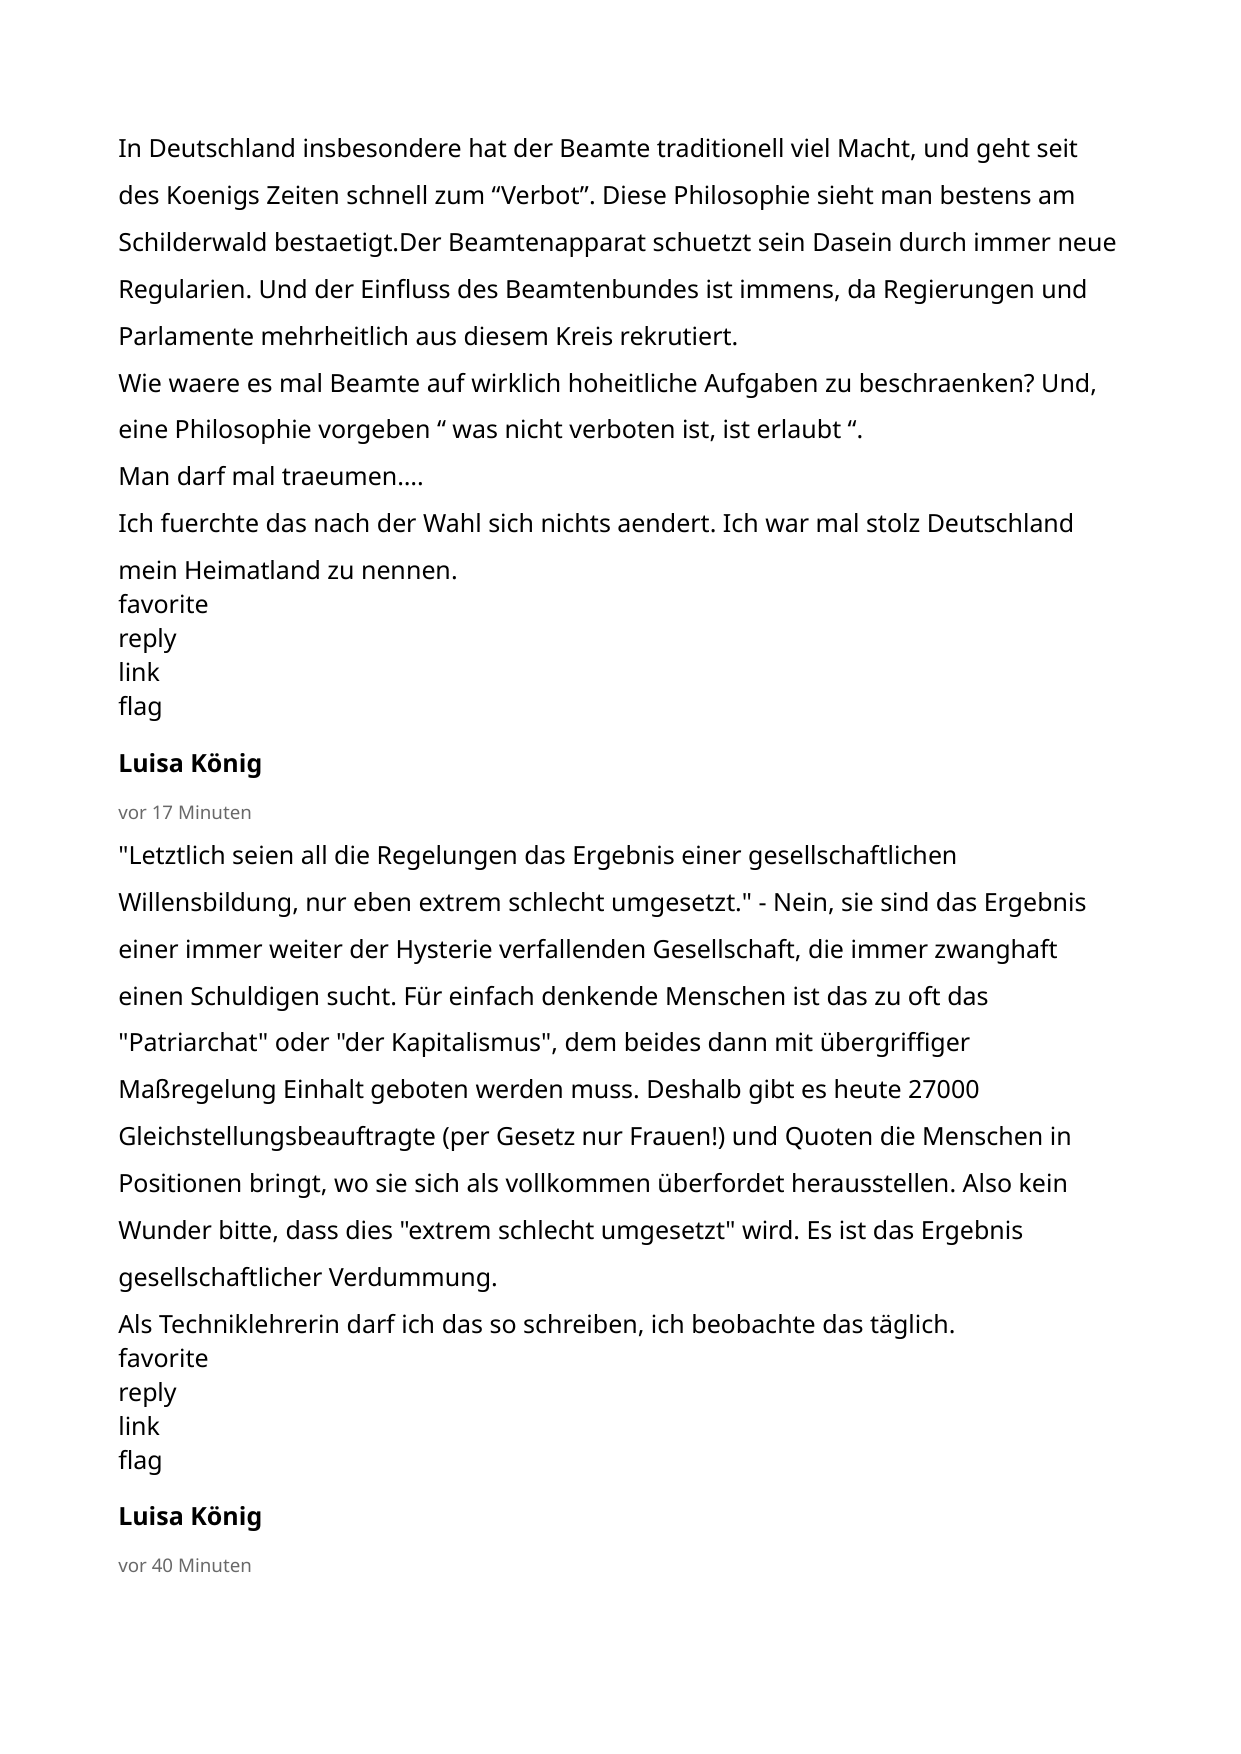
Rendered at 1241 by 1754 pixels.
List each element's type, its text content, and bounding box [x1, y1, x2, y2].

text "Letztlich seien all die Regelungen das Ergebnis einer gesellschaftlichen Willensbildung, nur eben extrem schlecht umgesetzt." - Nein, sie sind das Ergebnis einer immer weiter der Hysterie verfallenden Gesellschaft, die immer zwanghaft einen Schuldigen sucht. Für einfach denkende Menschen ist das zu oft das "Patriarchat" oder "der Kapitalismus", dem beides dann mit übergriffiger Maßregelung Einhalt geboten werden muss. Deshalb gibt es heute 27000 Gleichstellungsbeauftragte (per Gesetz nur Frauen!) und Quoten die Menschen in Positionen bringt, wo sie sich als vollkommen überfordet herausstellen. Also kein Wunder bitte, dass dies "extrem schlecht umgesetzt" wird. Es ist das Ergebnis gesellschaftlicher Verdummung. Als Techniklehrerin darf ich das so schreiben, ich beobachte das täglich. [118, 825, 1122, 1340]
text In Deutschland insbesondere hat der Beamte traditionell viel Macht, und geht seit des Koenigs Zeiten schnell zum “Verbot”. Diese Philosophie sieht man bestens am Schilderwald bestaetigt.Der Beamtenapparat schuetzt sein Dasein durch immer neue Regularien. Und der Einfluss des Beamtenbundes ist immens, da Regierungen und Parlamente mehrheitlich aus diesem Kreis rekrutiert. Wie waere es mal Beamte auf wirklich hoheitliche Aufgaben zu beschraenken? Und, eine Philosophie vorgeben “ was nicht verboten ist, ist erlaubt “. Man darf mal traeumen…. Ich fuerchte das nach der Wahl sich nichts aendert. Ich war mal stolz Deutschland mein Heimatland zu nennen. [118, 118, 1122, 587]
text favorite [118, 587, 1122, 621]
text flag [118, 1442, 1122, 1477]
text Luisa König [118, 1492, 1114, 1533]
text flag [118, 689, 1122, 723]
text link [118, 655, 1122, 689]
text vor 40 Minuten [118, 1548, 1122, 1578]
text reply [118, 1374, 1122, 1408]
text link [118, 1408, 1122, 1442]
text reply [118, 621, 1122, 655]
text Luisa König [118, 739, 1114, 779]
text vor 17 Minuten [118, 795, 1122, 825]
text favorite [118, 1340, 1122, 1374]
